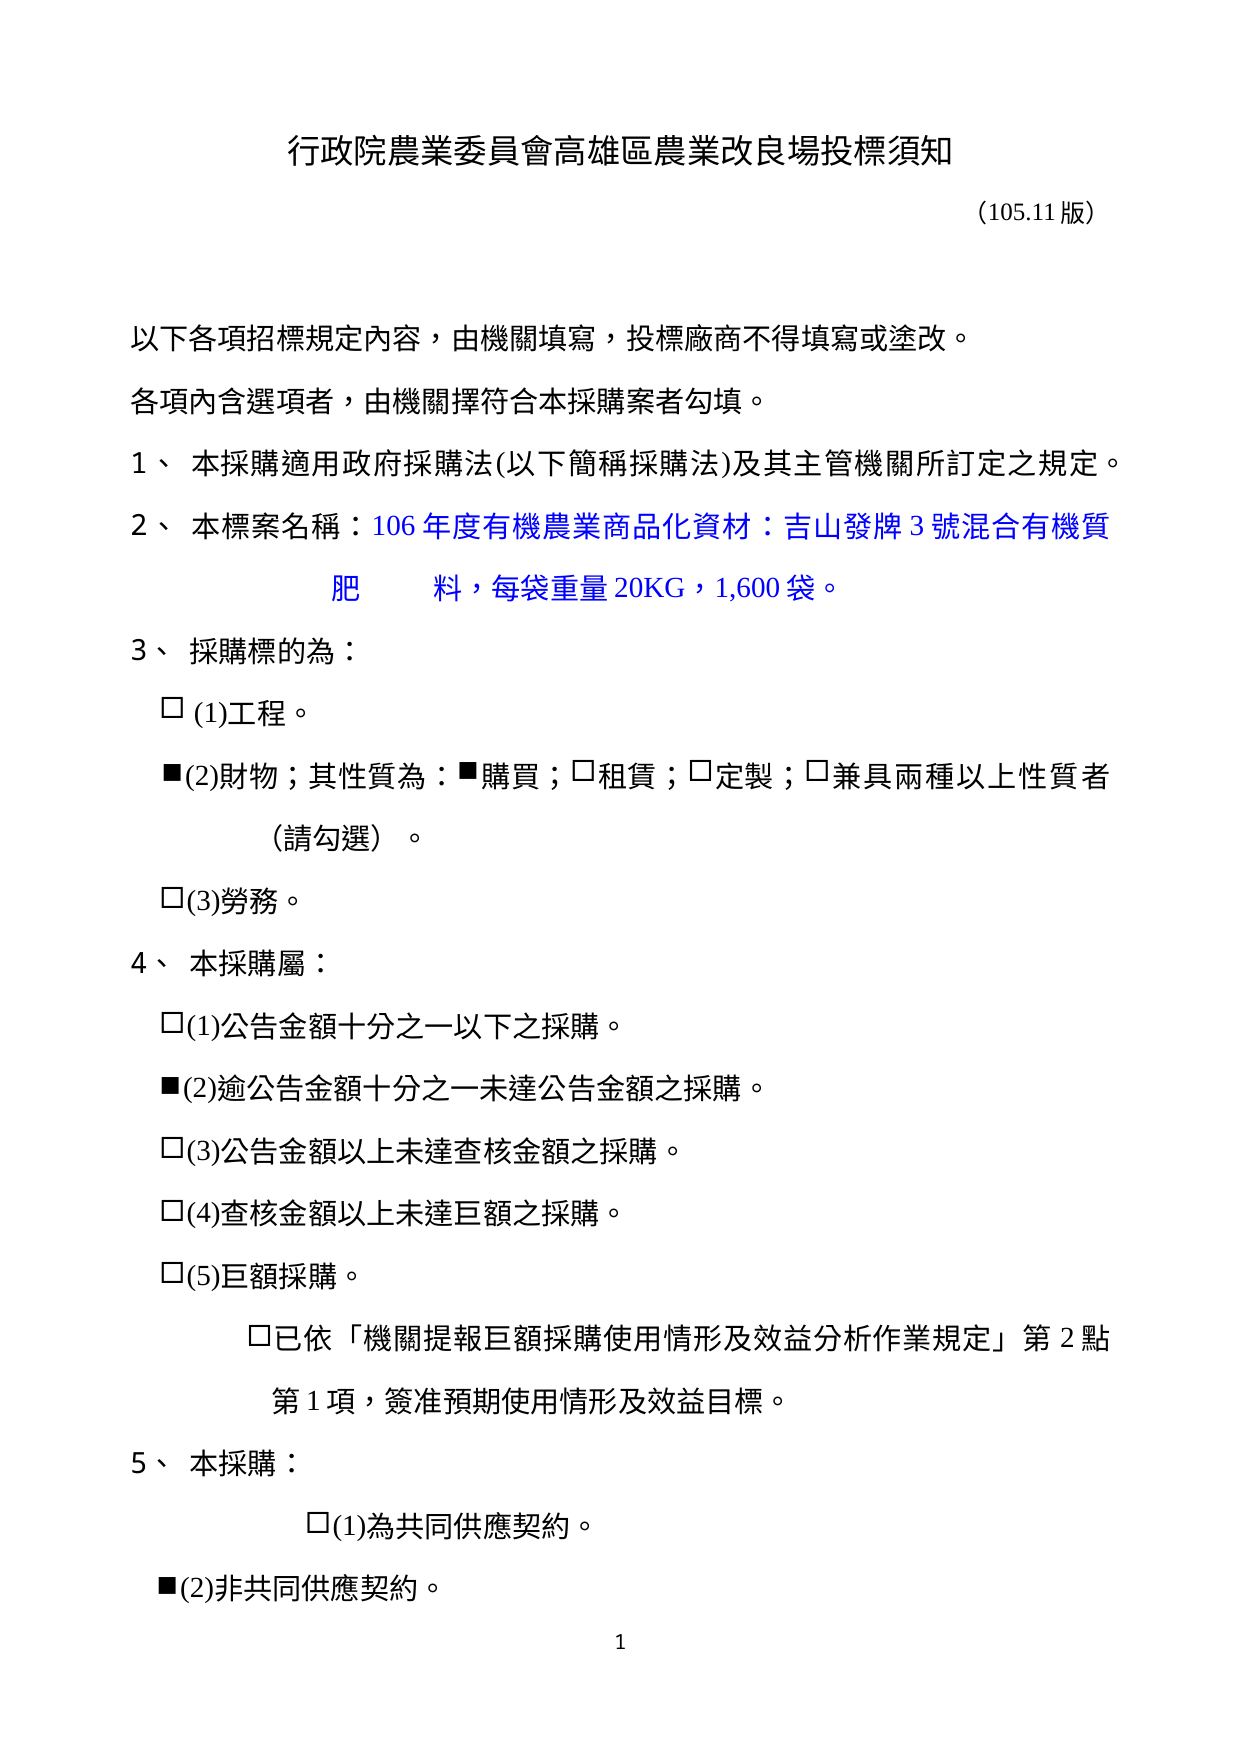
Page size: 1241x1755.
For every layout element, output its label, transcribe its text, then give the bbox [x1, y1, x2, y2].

text 行政院農業委員會高雄區農業改良場投標須知 [130, 108, 1110, 170]
list 本標案名稱：106年度有機農業商品化資材：吉山發牌3號混合有機質肥 料，每袋重量20KG，1,600袋。 [130, 483, 1110, 608]
text  (1)工程。 [130, 670, 1110, 733]
text (2)非共同供應契約。 [130, 1545, 1110, 1608]
text (2)逾公告金額十分之一未達公告金額之採購。 [130, 1045, 1110, 1108]
list 本採購： [130, 1420, 1110, 1483]
text (4)查核金額以上未達巨額之採購。 [130, 1170, 1110, 1233]
text 各項內含選項者，由機關擇符合本採購案者勾填。 [130, 358, 1110, 420]
text (1)為共同供應契約。 [283, 1483, 1110, 1545]
text (1)公告金額十分之一以下之採購。 [130, 983, 1110, 1045]
text 已依「機關提報巨額採購使用情形及效益分析作業規定」第2點第1項，簽准預期使用情形及效益目標。 [246, 1295, 1110, 1420]
text （105.11版） [130, 170, 1110, 233]
text 以下各項招標規定內容，由機關填寫，投標廠商不得填寫或塗改。 [130, 295, 1110, 358]
list 本採購適用政府採購法(以下簡稱採購法)及其主管機關所訂定之規定。 [130, 420, 1110, 483]
text (3)勞務。 [130, 858, 1110, 920]
text (2)財物；其性質為：購買；租賃；定製；兼具兩種以上性質者（請勾選）。 [130, 733, 1110, 858]
text (5)巨額採購。 [130, 1233, 1110, 1295]
list 本採購屬： [130, 920, 1110, 983]
list 採購標的為： [130, 608, 1110, 670]
text (3)公告金額以上未達查核金額之採購。 [130, 1108, 1110, 1170]
